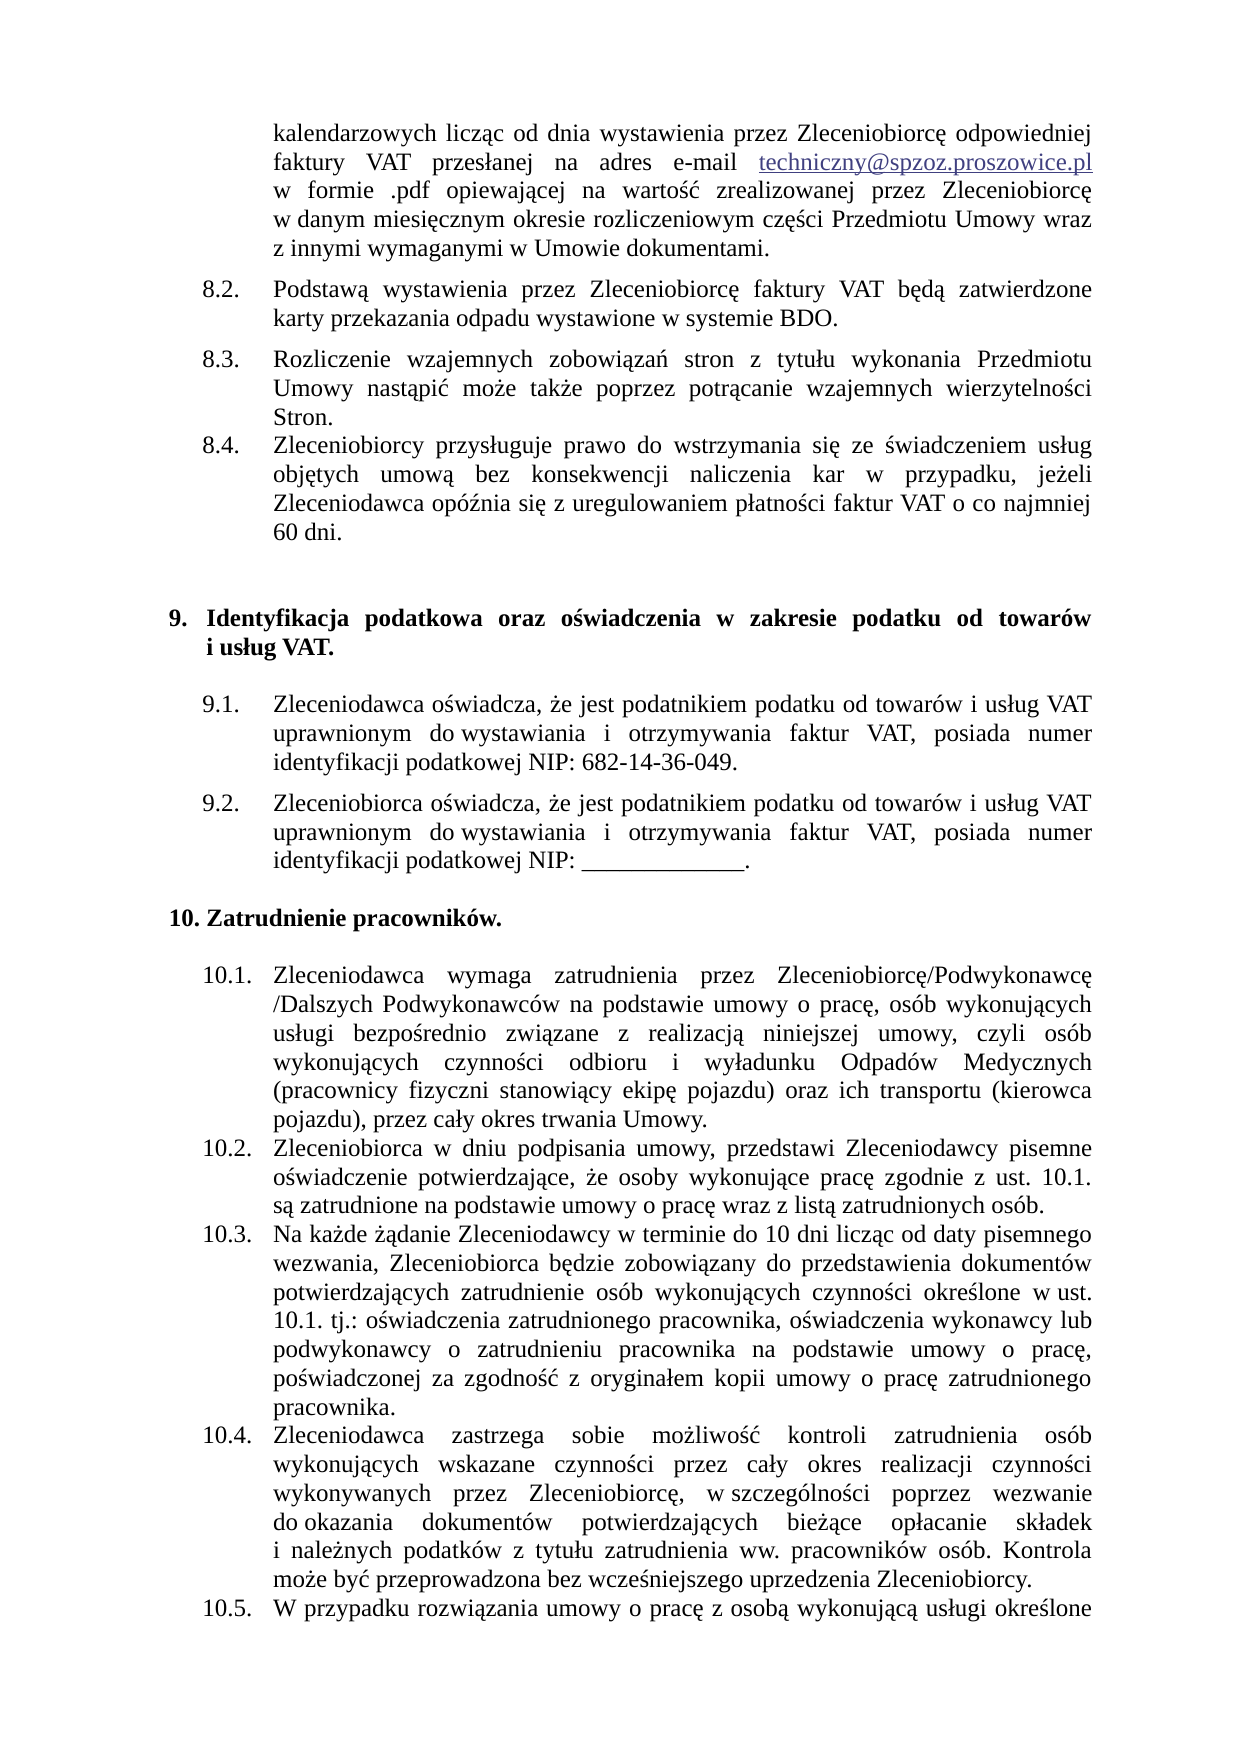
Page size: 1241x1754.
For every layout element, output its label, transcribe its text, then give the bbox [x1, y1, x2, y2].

list Zleceniodawca zastrzega sobie możliwość kontroli zatrudnienia osób wykonujących wskazane czynności przez cały okres realizacji czynności wykonywanych przez Zleceniobiorcę, w szczególności poprzez wezwanie do okazania dokumentów potwierdzających bieżące opłacanie składek i należnych podatków z tytułu zatrudnienia ww. pracowników osób. Kontrola może być przeprowadzona bez wcześniejszego uprzedzenia Zleceniobiorcy. [202, 1421, 1092, 1593]
list Zatrudnienie pracowników. [169, 903, 1092, 932]
list kalendarzowych licząc od dnia wystawienia przez Zleceniobiorcę odpowiedniej faktury VAT przesłanej na adres e-mail techniczny@spzoz.proszowice.pl w formie .pdf opiewającej na wartość zrealizowanej przez Zleceniobiorcę w danym miesięcznym okresie rozliczeniowym części Przedmiotu Umowy wraz z innymi wymaganymi w Umowie dokumentami. [202, 118, 1092, 262]
list Podstawą wystawienia przez Zleceniobiorcę faktury VAT będą zatwierdzone karty przekazania odpadu wystawione w systemie BDO. [202, 274, 1092, 332]
list Zleceniobiorcy przysługuje prawo do wstrzymania się ze świadczeniem usług objętych umową bez konsekwencji naliczenia kar w przypadku, jeżeli Zleceniodawca opóźnia się z uregulowaniem płatności faktur VAT o co najmniej 60 dni. [202, 431, 1092, 546]
list Zleceniodawca oświadcza, że jest podatnikiem podatku od towarów i usług VAT uprawnionym do wystawiania i otrzymywania faktur VAT, posiada numer identyfikacji podatkowej NIP: 682-14-36-049. [202, 689, 1092, 776]
list Rozliczenie wzajemnych zobowiązań stron z tytułu wykonania Przedmiotu Umowy nastąpić może także poprzez potrącanie wzajemnych wierzytelności Stron. [202, 344, 1092, 431]
list W przypadku rozwiązania umowy o pracę z osobą wykonującą usługi określone [202, 1593, 1092, 1622]
list Na każde żądanie Zleceniodawcy w terminie do 10 dni licząc od daty pisemnego wezwania, Zleceniobiorca będzie zobowiązany do przedstawienia dokumentów potwierdzających zatrudnienie osób wykonujących czynności określone w ust. 10.1. tj.: oświadczenia zatrudnionego pracownika, oświadczenia wykonawcy lub podwykonawcy o zatrudnieniu pracownika na podstawie umowy o pracę, poświadczonej za zgodność z oryginałem kopii umowy o pracę zatrudnionego pracownika. [202, 1219, 1092, 1421]
list Zleceniodawca wymaga zatrudnienia przez Zleceniobiorcę/Podwykonawcę /Dalszych Podwykonawców na podstawie umowy o pracę, osób wykonujących usługi bezpośrednio związane z realizacją niniejszej umowy, czyli osób wykonujących czynności odbioru i wyładunku Odpadów Medycznych (pracownicy fizyczni stanowiący ekipę pojazdu) oraz ich transportu (kierowca pojazdu), przez cały okres trwania Umowy. [202, 961, 1092, 1133]
list Zleceniobiorca oświadcza, że jest podatnikiem podatku od towarów i usług VAT uprawnionym do wystawiania i otrzymywania faktur VAT, posiada numer identyfikacji podatkowej NIP: _____________. [202, 788, 1092, 874]
list Zleceniobiorca w dniu podpisania umowy, przedstawi Zleceniodawcy pisemne oświadczenie potwierdzające, że osoby wykonujące pracę zgodnie z ust. 10.1. są zatrudnione na podstawie umowy o pracę wraz z listą zatrudnionych osób. [202, 1133, 1092, 1219]
list Identyfikacja podatkowa oraz oświadczenia w zakresie podatku od towarów i usług VAT. [169, 603, 1092, 661]
